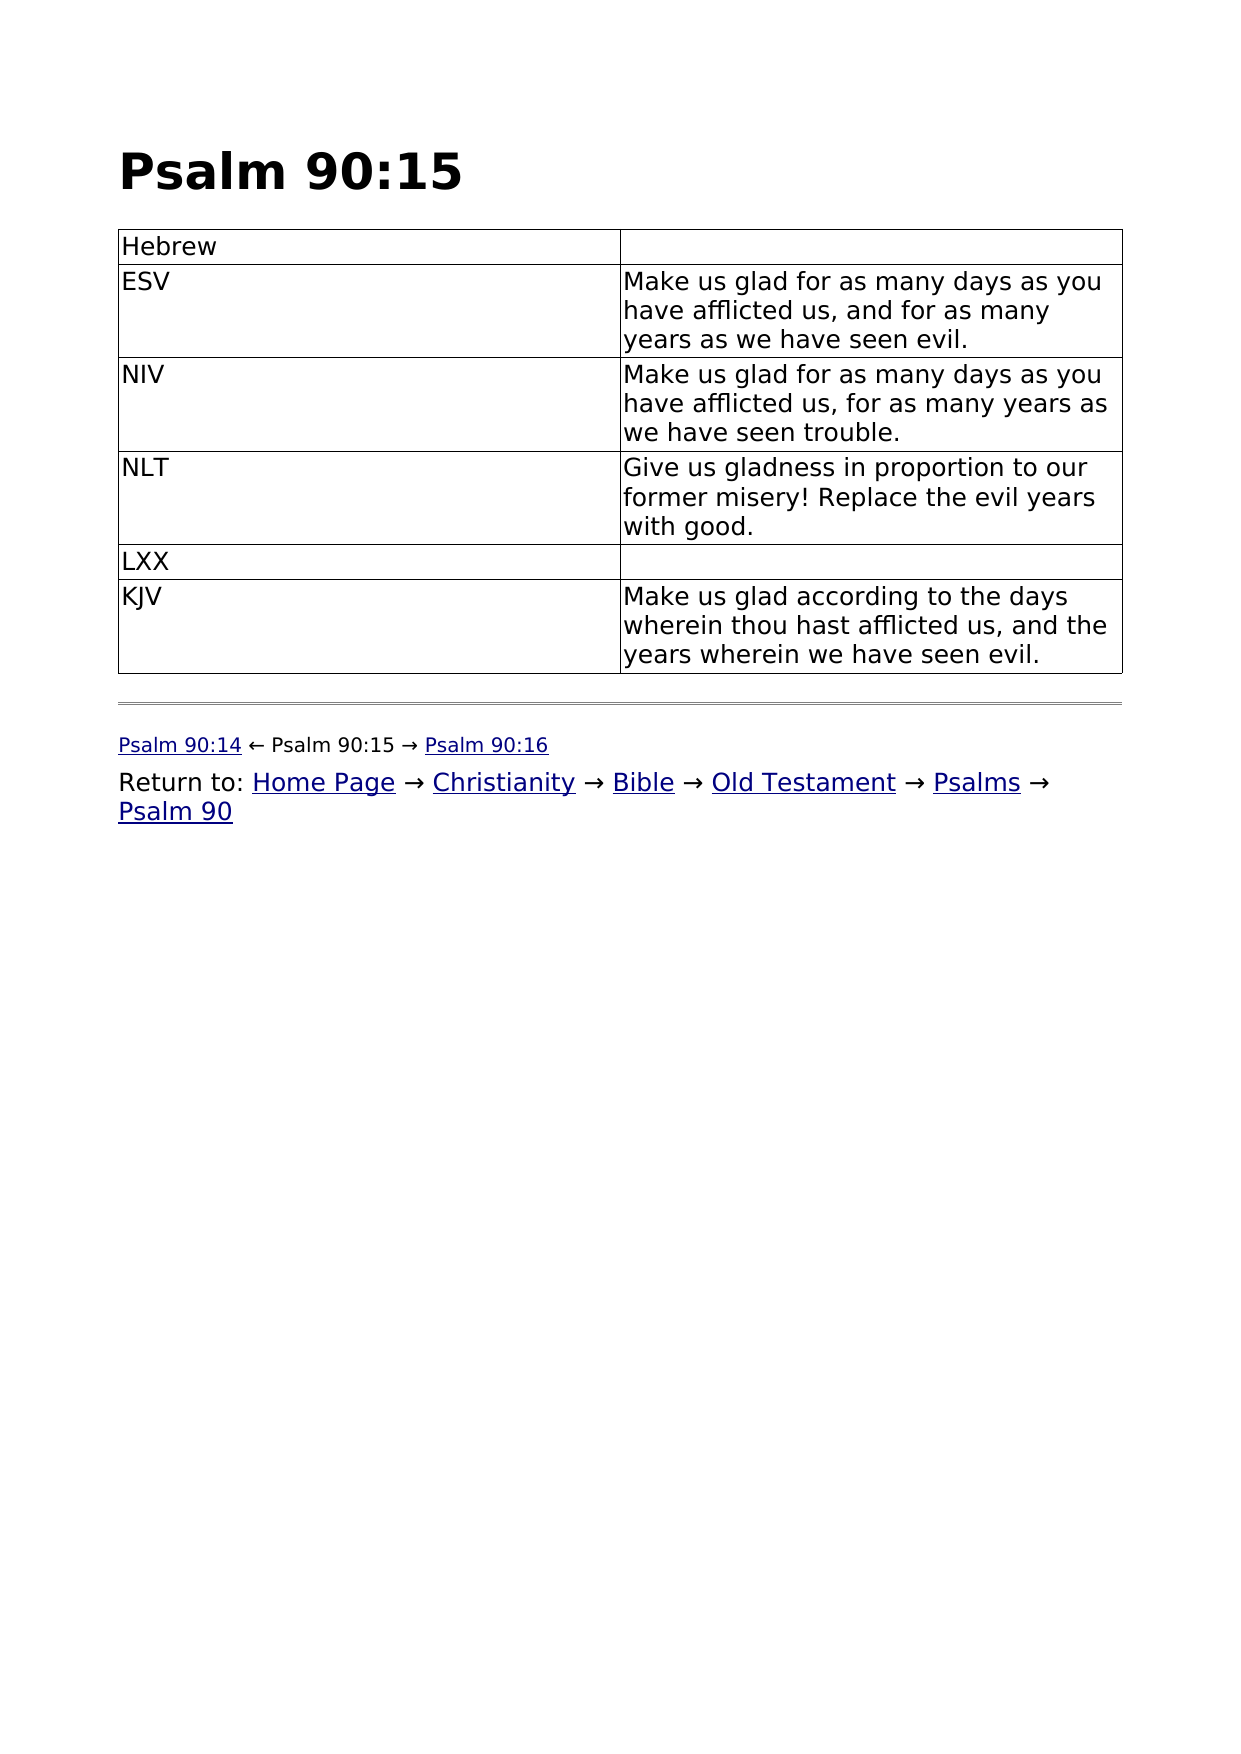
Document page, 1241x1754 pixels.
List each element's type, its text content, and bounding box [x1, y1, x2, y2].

table_cell Make us glad for as many days as you have afflicted us, for as many years as we have seen trouble. [621, 358, 1122, 451]
table_cell Make us glad for as many days as you have afflicted us, and for as many years as we have seen evil. [621, 265, 1122, 357]
table_cell LXX [119, 545, 620, 579]
table_cell Make us glad according to the days wherein thou hast afflicted us, and the years wherein we have seen evil. [621, 580, 1122, 673]
table_cell [621, 545, 1122, 579]
text Return to: Home Page → Christianity → Bible → Old Testament → Psalms → Psalm 90 [118, 768, 1122, 826]
table_header Hebrew [119, 230, 620, 264]
table_cell Give us gladness in proportion to our former misery! Replace the evil years with good. [621, 452, 1122, 544]
table_cell ESV [119, 265, 620, 357]
table_cell NIV [119, 358, 620, 451]
table_cell NLT [119, 452, 620, 544]
subtitle Psalm 90:15 [118, 143, 1122, 201]
table_cell KJV [119, 580, 620, 673]
text Psalm 90:14 ← Psalm 90:15 → Psalm 90:16 [118, 734, 1122, 768]
table_header [621, 230, 1122, 264]
